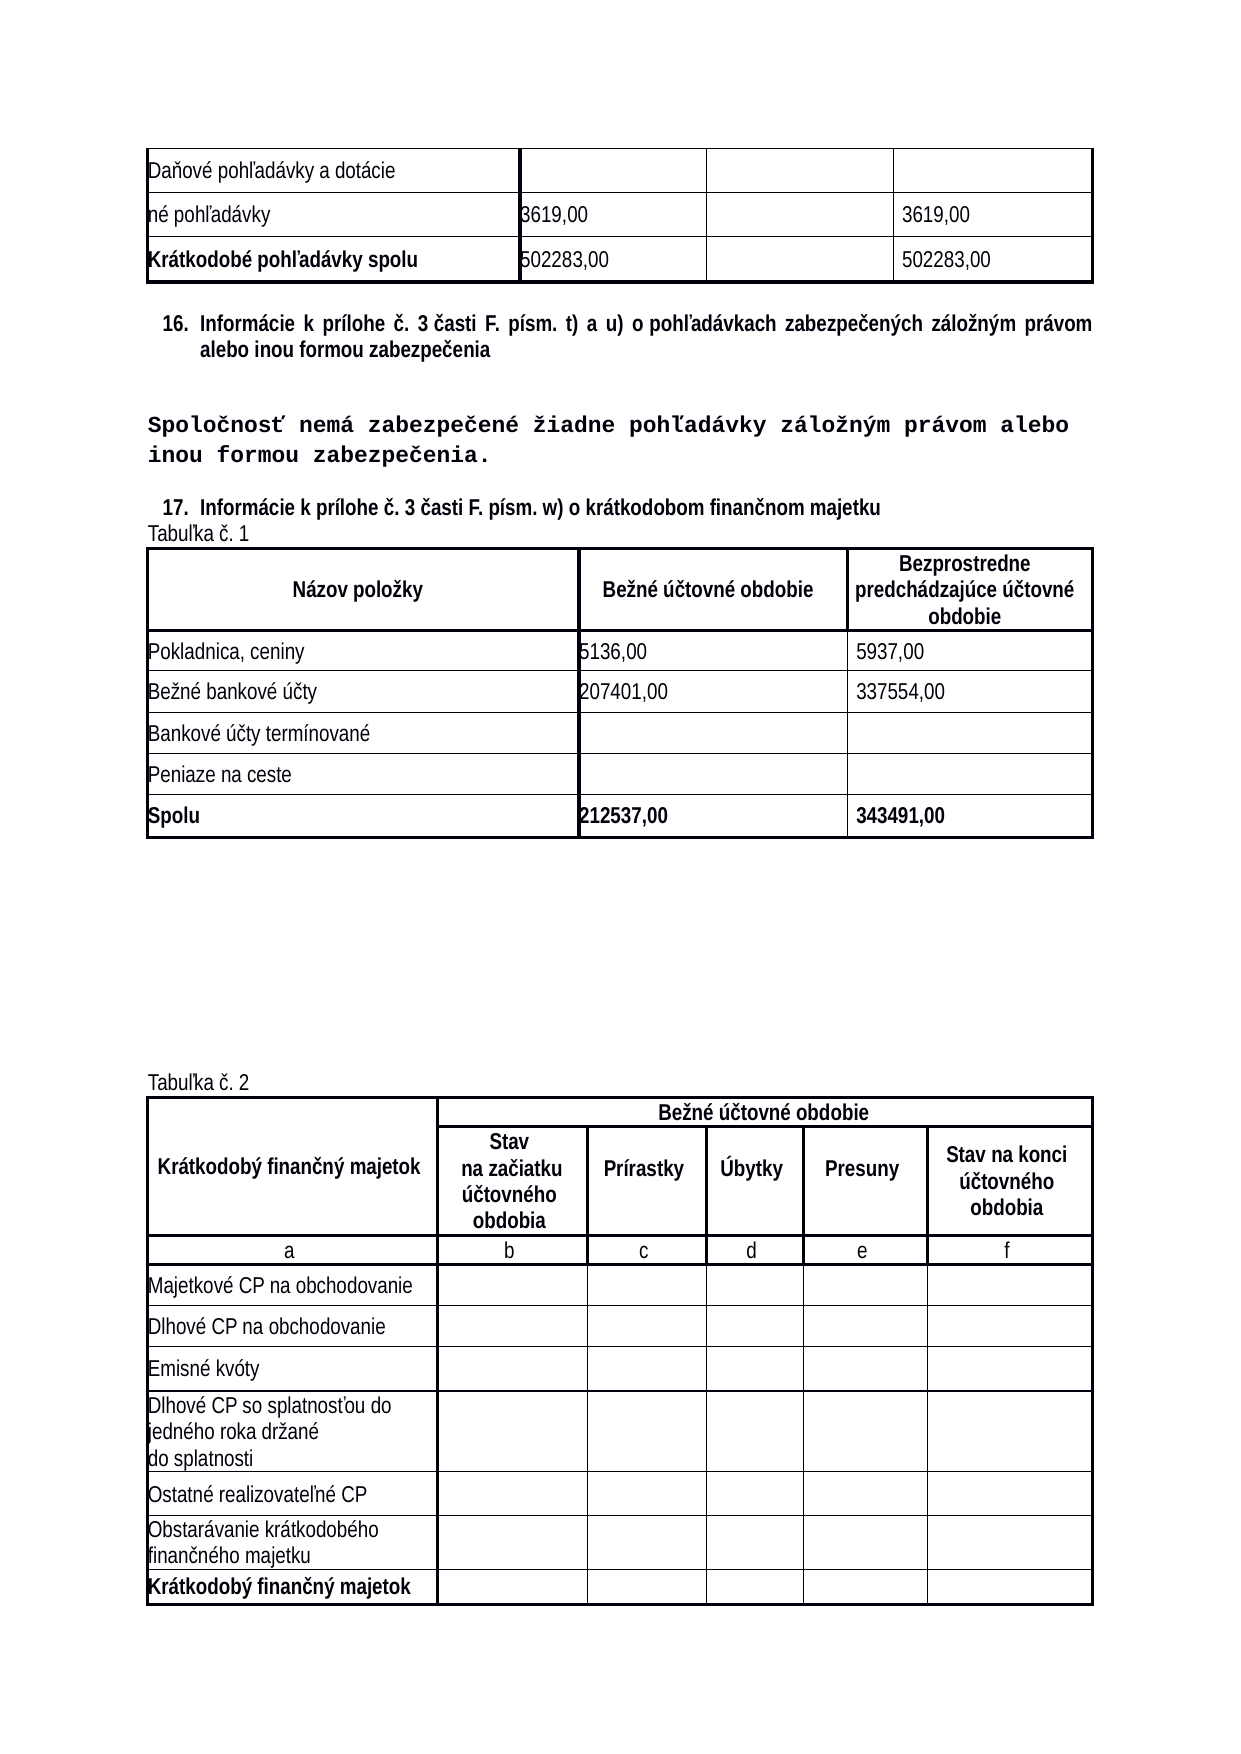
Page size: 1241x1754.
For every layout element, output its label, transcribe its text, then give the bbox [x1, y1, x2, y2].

title Informácie k prílohe č. 3 časti F. písm. t) a u) o pohľadávkach zabezpečených záložným právom alebo inou formou zabezpečenia [162, 310, 1093, 363]
table_cell [439, 1516, 587, 1569]
table_cell Pokladnica, ceniny [149, 632, 577, 670]
table_cell 5937,00 [848, 632, 1091, 670]
table_cell [707, 1392, 803, 1471]
table_cell [522, 149, 706, 192]
table_cell Bankové účty termínované [149, 713, 577, 753]
table_cell a [149, 1237, 436, 1263]
table_cell c [589, 1237, 705, 1263]
table_cell Emisné kvóty [149, 1347, 436, 1390]
table_header Bežné účtovné obdobie [439, 1099, 1091, 1125]
table_cell [707, 1516, 803, 1569]
table_cell d [708, 1237, 802, 1263]
table_cell [588, 1472, 706, 1515]
title Tabuľka č. 1 [148, 520, 1093, 547]
table_cell f [929, 1237, 1091, 1263]
table_cell Ostatné realizovateľné CP [149, 1472, 436, 1515]
table_cell [439, 1472, 587, 1515]
table_cell [928, 1472, 1091, 1515]
table_cell 343491,00 [848, 795, 1091, 836]
table_cell 3619,00 [894, 193, 1091, 236]
table_cell Úbytky [708, 1128, 802, 1234]
table_cell [581, 754, 847, 794]
title Tabuľka č. 2 [148, 1069, 1093, 1096]
table_cell [848, 754, 1091, 794]
table_cell [707, 1266, 803, 1304]
table_cell Presuny [805, 1128, 926, 1234]
table_cell [439, 1570, 587, 1603]
table_cell [581, 713, 847, 753]
table_cell [804, 1266, 927, 1304]
table_cell [588, 1392, 706, 1471]
table_cell Stav na konci účtovného obdobia [929, 1128, 1091, 1234]
text Spoločnosť nemá zabezpečené žiadne pohľadávky záložným právom alebo inou formou zabezpečenia. [148, 414, 1093, 469]
table_cell [894, 149, 1091, 192]
table_cell [928, 1266, 1091, 1304]
table_cell [588, 1306, 706, 1346]
table_header Názov položky [149, 550, 577, 629]
table_cell [928, 1392, 1091, 1471]
table_cell [928, 1516, 1091, 1569]
table_cell [804, 1516, 927, 1569]
table_cell [588, 1570, 706, 1603]
table_cell [588, 1347, 706, 1390]
table_cell [804, 1472, 927, 1515]
table_cell [707, 193, 893, 236]
table_cell [804, 1570, 927, 1603]
table_cell [707, 1347, 803, 1390]
table_cell [707, 1472, 803, 1515]
table_cell Daňové pohľadávky a dotácie [149, 149, 518, 192]
table_cell 207401,00 [581, 671, 847, 712]
table_cell [707, 149, 893, 192]
table_cell Dlhové CP na obchodovanie [149, 1306, 436, 1346]
table_cell [707, 237, 893, 280]
table_cell [804, 1392, 927, 1471]
table_cell 212537,00 [581, 795, 847, 836]
table_cell Stav na začiatku účtovného obdobia [439, 1128, 586, 1234]
table_cell b [439, 1237, 586, 1263]
table_cell 337554,00 [848, 671, 1091, 712]
table_cell Majetkové CP na obchodovanie [149, 1266, 436, 1304]
table_cell 502283,00 [894, 237, 1091, 280]
table_cell 502283,00 [522, 237, 706, 280]
table_header Bezprostredne predchádzajúce účtovné obdobie [849, 550, 1091, 629]
table_cell [707, 1570, 803, 1603]
table_cell 3619,00 [522, 193, 706, 236]
table_header Bežné účtovné obdobie [581, 550, 846, 629]
title Informácie k prílohe č. 3 časti F. písm. w) o krátkodobom finančnom majetku [162, 494, 1093, 520]
table_cell [439, 1392, 587, 1471]
table_cell [804, 1306, 927, 1346]
table_cell [707, 1306, 803, 1346]
table_cell [439, 1306, 587, 1346]
table_cell Obstarávanie krátkodobého finančného majetku [149, 1516, 436, 1569]
table_header Krátkodobý finančný majetok [149, 1099, 436, 1234]
table_cell 5136,00 [581, 632, 847, 670]
table_cell [588, 1266, 706, 1304]
table_cell Krátkodobé pohľadávky spolu [149, 237, 518, 280]
table_cell [804, 1347, 927, 1390]
table_cell né pohľadávky [149, 193, 518, 236]
table_cell [928, 1306, 1091, 1346]
table_cell Krátkodobý finančný majetok [149, 1570, 436, 1603]
table_cell [439, 1266, 587, 1304]
table_cell [928, 1347, 1091, 1390]
table_cell Bežné bankové účty [149, 671, 577, 712]
table_cell [588, 1516, 706, 1569]
table_cell [848, 713, 1091, 753]
table_cell [439, 1347, 587, 1390]
table_cell e [805, 1237, 926, 1263]
table_cell Dlhové CP so splatnosťou do jedného roka držané do splatnosti [149, 1392, 436, 1471]
table_cell [928, 1570, 1091, 1603]
table_cell Prírastky [589, 1128, 705, 1234]
table_cell Spolu [149, 795, 577, 836]
table_cell Peniaze na ceste [149, 754, 577, 794]
